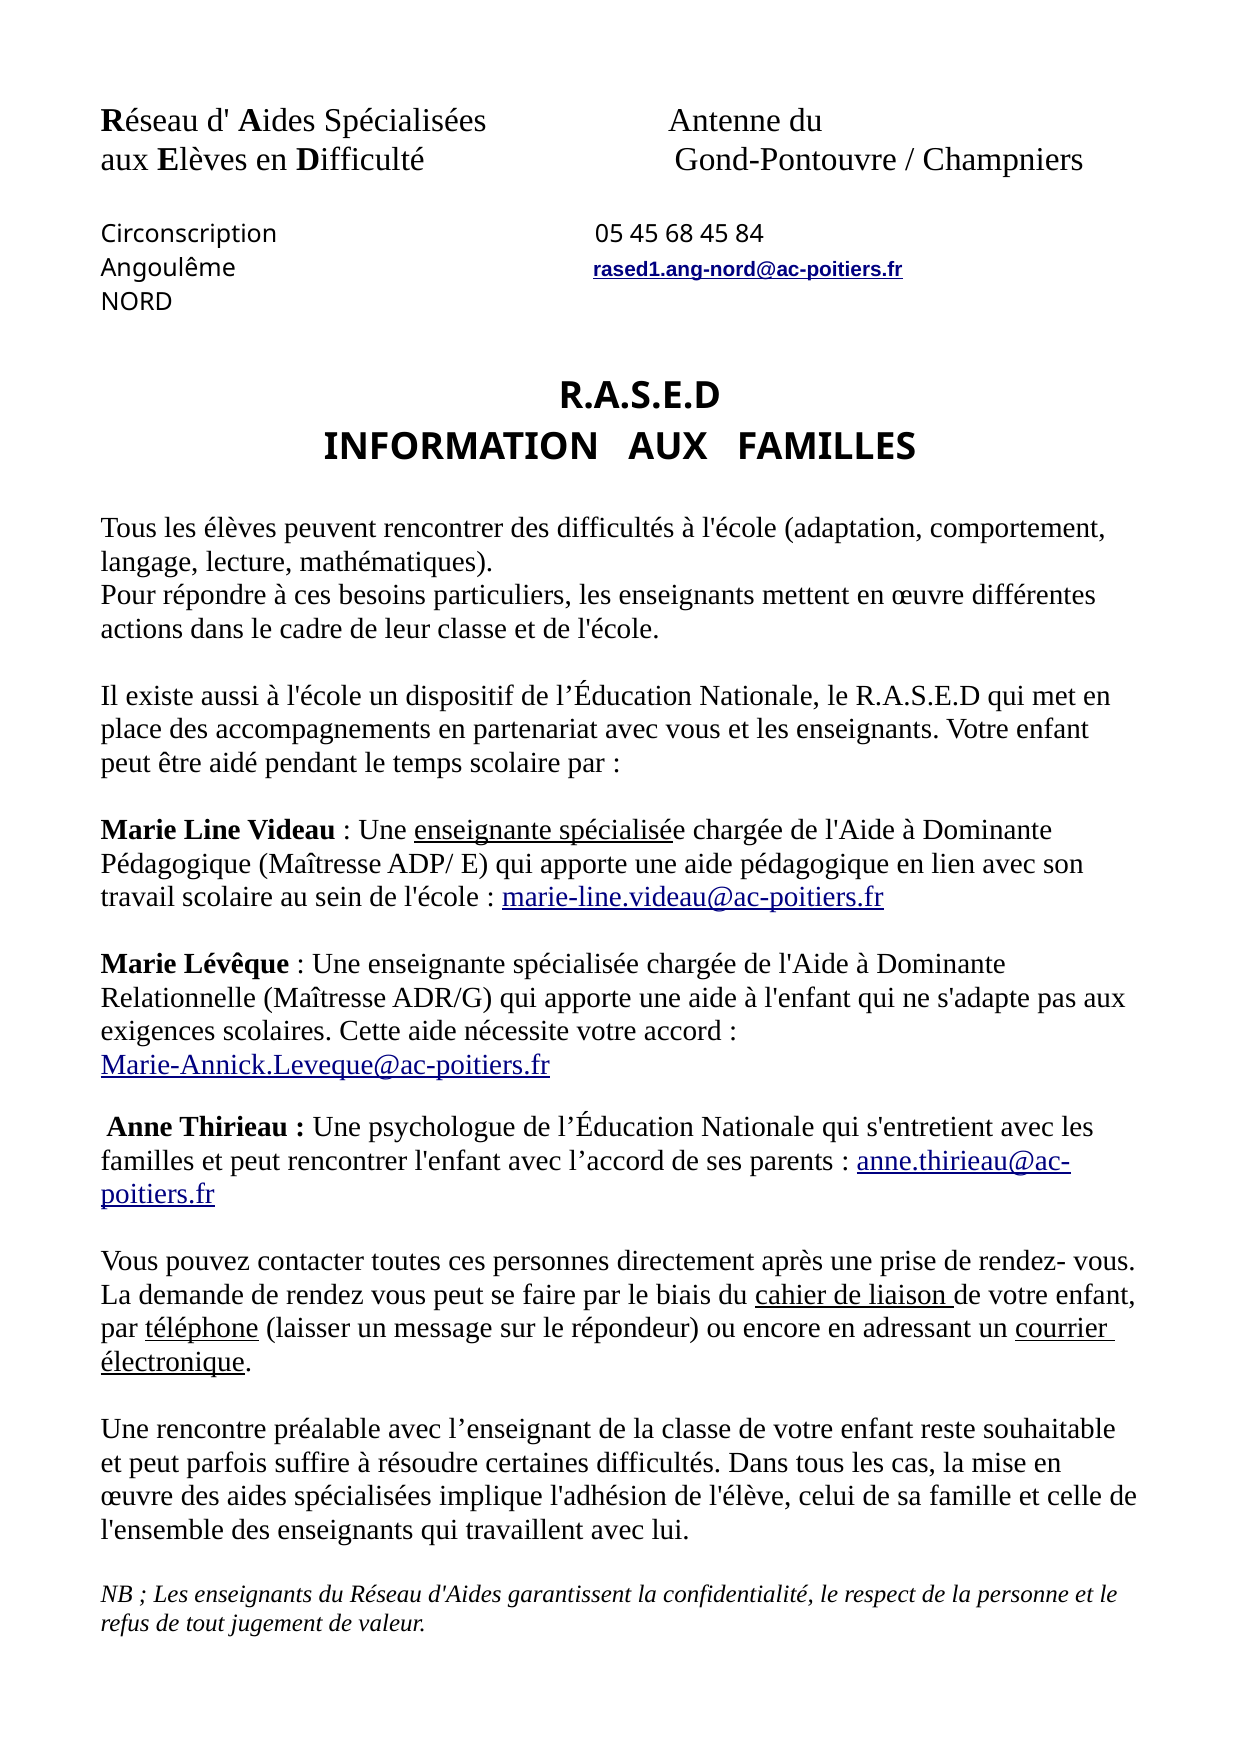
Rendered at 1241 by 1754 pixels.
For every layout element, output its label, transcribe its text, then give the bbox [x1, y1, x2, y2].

text Circonscription 05 45 68 45 84 [100, 215, 1140, 249]
text Réseau d' Aides Spécialisées Antenne du [100, 100, 1140, 139]
text Une rencontre préalable avec l’enseignant de la classe de votre enfant reste souhaitable et peut parfois suffire à résoudre certaines difficultés. Dans tous les cas, la mise en œuvre des aides spécialisées implique l'adhésion de l'élève, celui de sa famille et celle de l'ensemble des enseignants qui travaillent avec lui. [100, 1411, 1140, 1545]
text NB ; Les enseignants du Réseau d'Aides garantissent la confidentialité, le respect de la personne et le refus de tout jugement de valeur. [100, 1579, 1140, 1636]
text INFORMATION AUX FAMILLES [100, 420, 1140, 471]
text NORD [100, 283, 1140, 318]
text Marie Lévêque : Une enseignante spécialisée chargée de l'Aide à Dominante Relationnelle (Maîtresse ADR/G) qui apporte une aide à l'enfant qui ne s'adapte pas aux exigences scolaires. Cette aide nécessite votre accord : [100, 946, 1140, 1047]
text aux Elèves en Difficulté Gond-Pontouvre / Champniers [100, 139, 1140, 177]
text Il existe aussi à l'école un dispositif de l’Éducation Nationale, le R.A.S.E.D qui met en place des accompagnements en partenariat avec vous et les enseignants. Votre enfant peut être aidé pendant le temps scolaire par : [100, 678, 1140, 779]
text Tous les élèves peuvent rencontrer des difficultés à l'école (adaptation, comportement, langage, lecture, mathématiques). [100, 510, 1140, 577]
text R.A.S.E.D [100, 369, 1140, 420]
text Marie Line Videau : Une enseignante spécialisée chargée de l'Aide à Dominante Pédagogique (Maîtresse ADP/ E) qui apporte une aide pédagogique en lien avec son travail scolaire au sein de l'école : marie-line.videau@ac-poitiers.fr [100, 812, 1140, 913]
text Vous pouvez contacter toutes ces personnes directement après une prise de rendez- vous. La demande de rendez vous peut se faire par le biais du cahier de liaison de votre enfant, par téléphone (laisser un message sur le répondeur) ou encore en adressant un courrier électronique. [100, 1243, 1140, 1378]
text Marie-Annick.Leveque@ac-poitiers.fr [100, 1047, 1140, 1081]
text Angoulême rased1.ang-nord@ac-poitiers.fr [100, 249, 1140, 283]
text Anne Thirieau : Une psychologue de l’Éducation Nationale qui s'entretient avec les familles et peut rencontrer l'enfant avec l’accord de ses parents : anne.thirieau@ac-poitiers.fr [100, 1109, 1140, 1210]
text Pour répondre à ces besoins particuliers, les enseignants mettent en œuvre différentes actions dans le cadre de leur classe et de l'école. [100, 577, 1140, 644]
